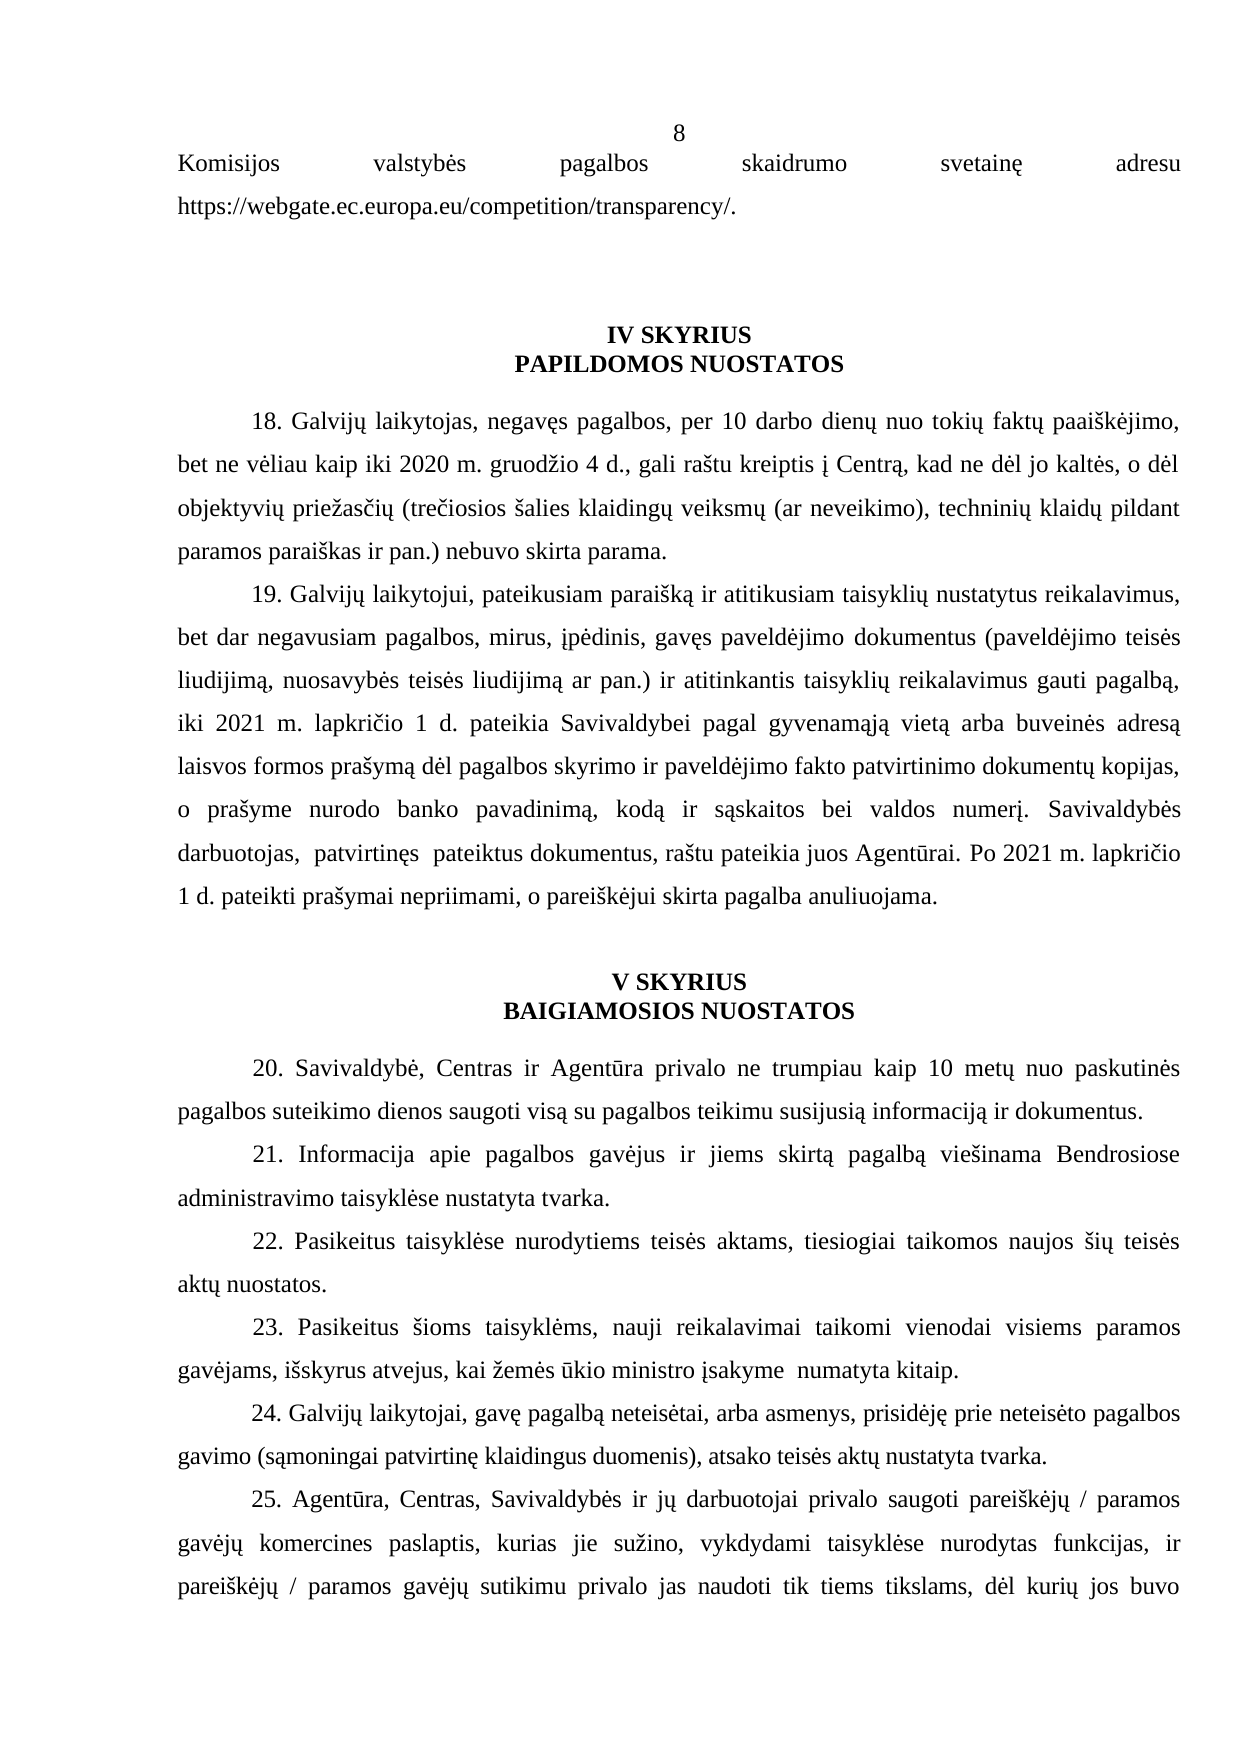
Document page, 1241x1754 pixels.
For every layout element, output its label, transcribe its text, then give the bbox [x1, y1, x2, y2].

text 25. Agentūra, Centras, Savivaldybės ir jų darbuotojai privalo saugoti pareiškėjų / paramos gavėjų komercines paslaptis, kurias jie sužino, vykdydami taisyklėse nurodytas funkcijas, ir pareiškėjų / paramos gavėjų sutikimu privalo jas naudoti tik tiems tikslams, dėl kurių jos buvo [177, 1484, 1181, 1599]
text 19. Galvijų laikytojui, pateikusiam paraišką ir atitikusiam taisyklių nustatytus reikalavimus, bet dar negavusiam pagalbos, mirus, įpėdinis, gavęs paveldėjimo dokumentus (paveldėjimo teisės liudijimą, nuosavybės teisės liudijimą ar pan.) ir atitinkantis taisyklių reikalavimus gauti pagalbą, iki 2021 m. lapkričio 1 d. pateikia Savivaldybei pagal gyvenamąją vietą arba buveinės adresą laisvos formos prašymą dėl pagalbos skyrimo ir paveldėjimo fakto patvirtinimo dokumentų kopijas, o prašyme nurodo banko pavadinimą, kodą ir sąskaitos bei valdos numerį. Savivaldybės darbuotojas, patvirtinęs pateiktus dokumentus, raštu pateikia juos Agentūrai. Po 2021 m. lapkričio 1 d. pateikti prašymai nepriimami, o pareiškėjui skirta pagalba anuliuojama. [177, 579, 1181, 909]
text 23. Pasikeitus šioms taisyklėms, nauji reikalavimai taikomi vienodai visiems paramos gavėjams, išskyrus atvejus, kai žemės ūkio ministro įsakyme numatyta kitaip. [177, 1312, 1181, 1384]
text IV SKYRIUS [177, 320, 1181, 349]
text 22. Pasikeitus taisyklėse nurodytiems teisės aktams, tiesiogiai taikomos naujos šių teisės aktų nuostatos. [177, 1226, 1181, 1298]
text 21. Informacija apie pagalbos gavėjus ir jiems skirtą pagalbą viešinama Bendrosiose administravimo taisyklėse nustatyta tvarka. [177, 1139, 1181, 1211]
text 20. Savivaldybė, Centras ir Agentūra privalo ne trumpiau kaip 10 metų nuo paskutinės pagalbos suteikimo dienos saugoti visą su pagalbos teikimu susijusią informaciją ir dokumentus. [177, 1053, 1181, 1125]
text V SKYRIUS [177, 967, 1181, 996]
text PAPILDOMOS NUOSTATOS [177, 349, 1181, 378]
text Komisijos valstybės pagalbos skaidrumo svetainę adresu https://webgate.ec.europa.eu/competition/transparency/. [177, 148, 1181, 219]
text 18. Galvijų laikytojas, negavęs pagalbos, per 10 darbo dienų nuo tokių faktų paaiškėjimo, bet ne vėliau kaip iki 2020 m. gruodžio 4 d., gali raštu kreiptis į Centrą, kad ne dėl jo kaltės, o dėl objektyvių priežasčių (trečiosios šalies klaidingų veiksmų (ar neveikimo), techninių klaidų pildant paramos paraiškas ir pan.) nebuvo skirta parama. [177, 406, 1181, 564]
text 24. Galvijų laikytojai, gavę pagalbą neteisėtai, arba asmenys, prisidėję prie neteisėto pagalbos gavimo (sąmoningai patvirtinę klaidingus duomenis), atsako teisės aktų nustatyta tvarka. [177, 1398, 1181, 1470]
text BAIGIAMOSIOS NUOSTATOS [177, 996, 1181, 1024]
